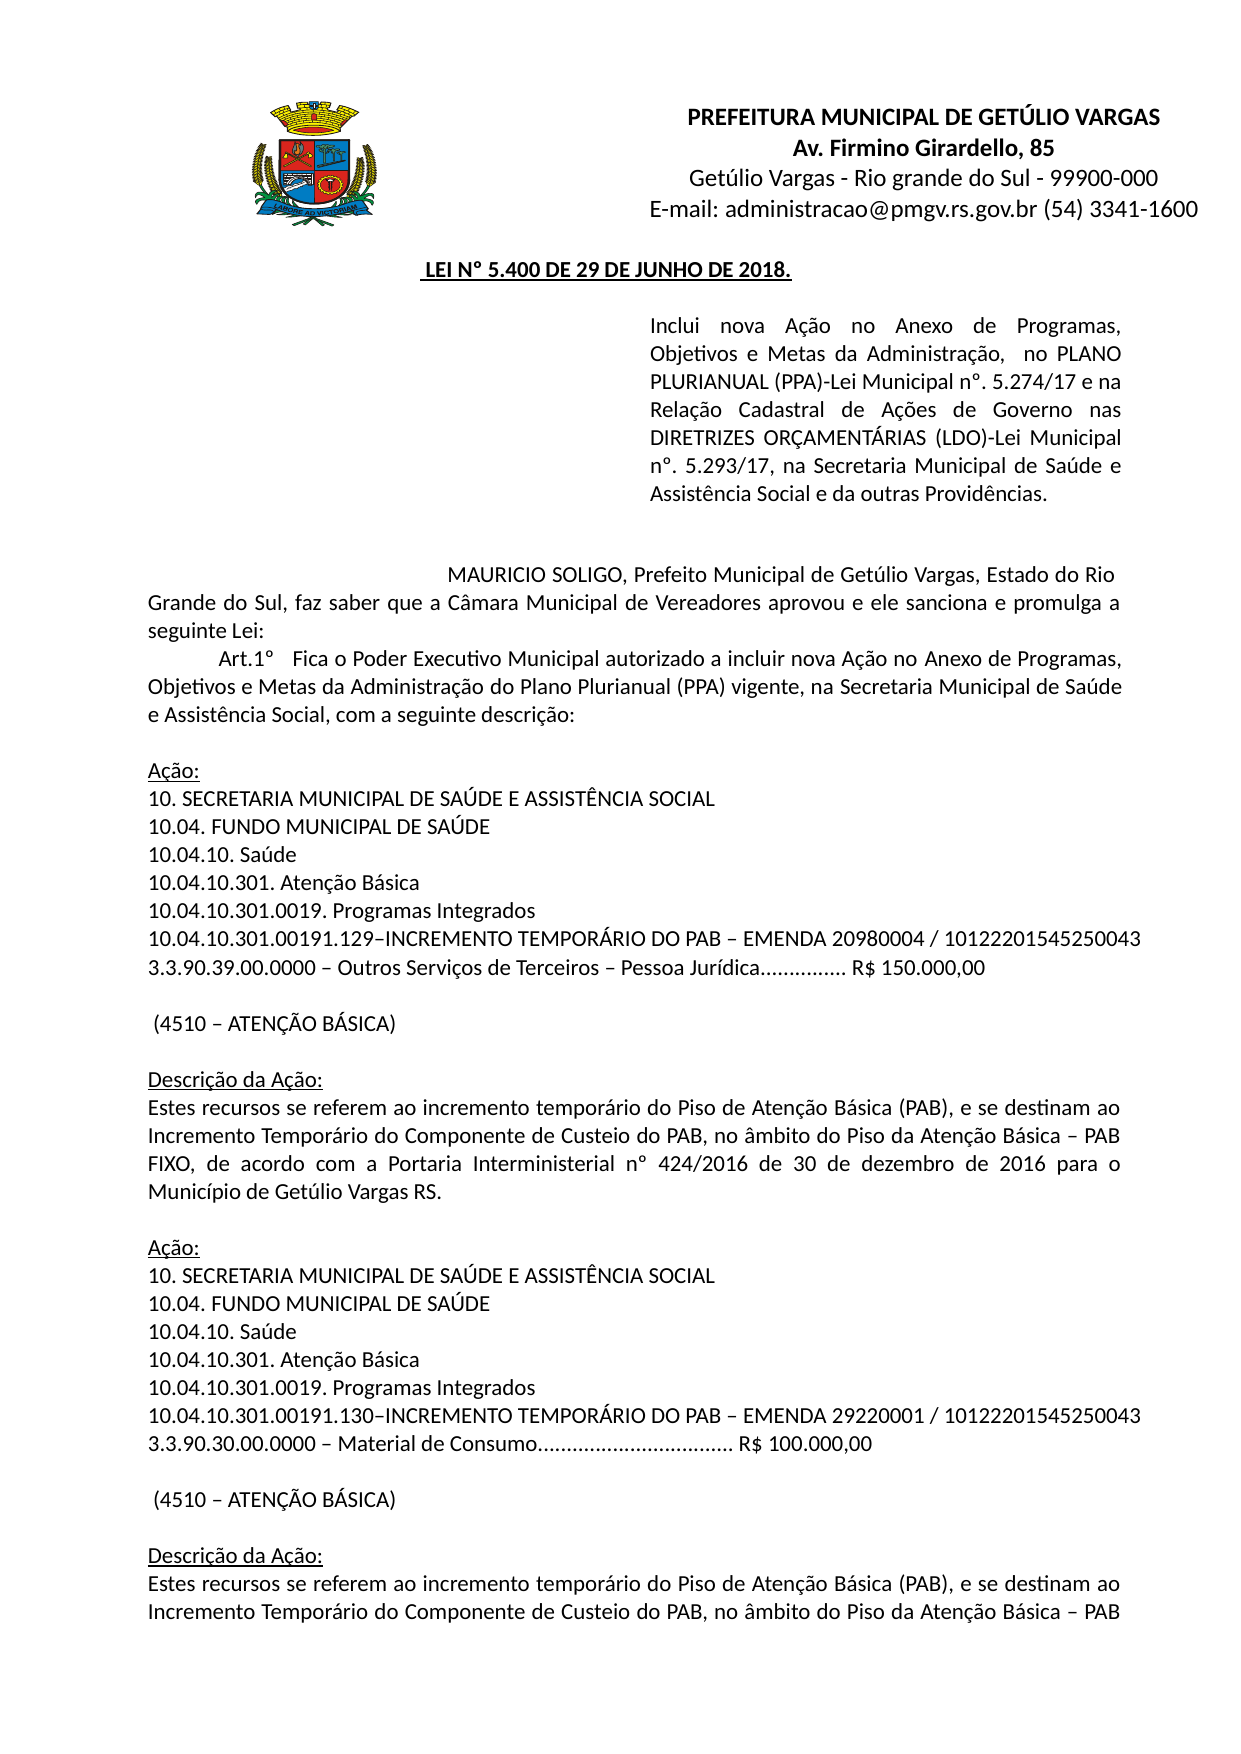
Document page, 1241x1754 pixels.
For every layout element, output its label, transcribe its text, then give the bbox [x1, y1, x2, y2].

text 10.04.10.301. Atenção Básica [148, 1345, 1122, 1373]
text Estes recursos se referem ao incremento temporário do Piso de Atenção Básica (PAB), e se destinam ao Incremento Temporário do Componente de Custeio do PAB, no âmbito do Piso da Atenção Básica – PAB FIXO, de acordo com a Portaria Interministerial nº 424/2016 de 30 de dezembro de 2016 para o Município de Getúlio Vargas RS. [148, 1093, 1122, 1205]
text 3.3.90.30.00.0000 – Material de Consumo.................................. R$ 100.000,00 [148, 1429, 1122, 1457]
text 10. SECRETARIA MUNICIPAL DE SAÚDE E ASSISTÊNCIA SOCIAL [148, 1261, 1122, 1289]
text Inclui nova Ação no Anexo de Programas, Objetivos e Metas da Administração, no PLANO PLURIANUAL (PPA)-Lei Municipal nº. 5.274/17 e na Relação Cadastral de Ações de Governo nas DIRETRIZES ORÇAMENTÁRIAS (LDO)-Lei Municipal nº. 5.293/17, na Secretaria Municipal de Saúde e Assistência Social e da outras Providências. [650, 311, 1122, 507]
text (4510 – ATENÇÃO BÁSICA) [148, 1485, 1122, 1513]
text 10.04.10.301.0019. Programas Integrados [148, 897, 1122, 924]
text 10.04.10.301.00191.130–INCREMENTO TEMPORÁRIO DO PAB – EMENDA 29220001 / 10122201545250043 [148, 1401, 1185, 1429]
text (4510 – ATENÇÃO BÁSICA) [148, 1009, 1122, 1037]
text Ação: [148, 756, 1122, 784]
text Art.1º Fica o Poder Executivo Municipal autorizado a incluir nova Ação no Anexo de Programas, Objetivos e Metas da Administração do Plano Plurianual (PPA) vigente, na Secretaria Municipal de Saúde e Assistência Social, com a seguinte descrição: [148, 644, 1122, 728]
text 3.3.90.39.00.0000 – Outros Serviços de Terceiros – Pessoa Jurídica............... R$ 150.000,00 [148, 953, 1122, 981]
text MAURICIO SOLIGO, Prefeito Municipal de Getúlio Vargas, Estado do Rio Grande do Sul, faz saber que a Câmara Municipal de Vereadores aprovou e ele sanciona e promulga a seguinte Lei: [148, 560, 1122, 644]
text 10.04.10.301.0019. Programas Integrados [148, 1373, 1122, 1401]
text Descrição da Ação: [148, 1065, 1122, 1093]
text 10.04. FUNDO MUNICIPAL DE SAÚDE [148, 812, 1122, 841]
text Ação: [148, 1233, 1122, 1261]
text Descrição da Ação: [148, 1541, 1122, 1569]
text Estes recursos se referem ao incremento temporário do Piso de Atenção Básica (PAB), e se destinam ao Incremento Temporário do Componente de Custeio do PAB, no âmbito do Piso da Atenção Básica – PAB [148, 1569, 1122, 1625]
text 10. SECRETARIA MUNICIPAL DE SAÚDE E ASSISTÊNCIA SOCIAL [148, 784, 1122, 812]
text 10.04.10.301.00191.129–INCREMENTO TEMPORÁRIO DO PAB – EMENDA 20980004 / 10122201545250043 [148, 924, 1185, 953]
text 10.04.10. Saúde [148, 841, 1122, 868]
text 10.04.10. Saúde [148, 1317, 1122, 1345]
text LEI Nº 5.400 DE 29 DE JUNHO DE 2018. [295, 255, 1004, 283]
text 10.04. FUNDO MUNICIPAL DE SAÚDE [148, 1289, 1122, 1317]
text 10.04.10.301. Atenção Básica [148, 868, 1122, 897]
